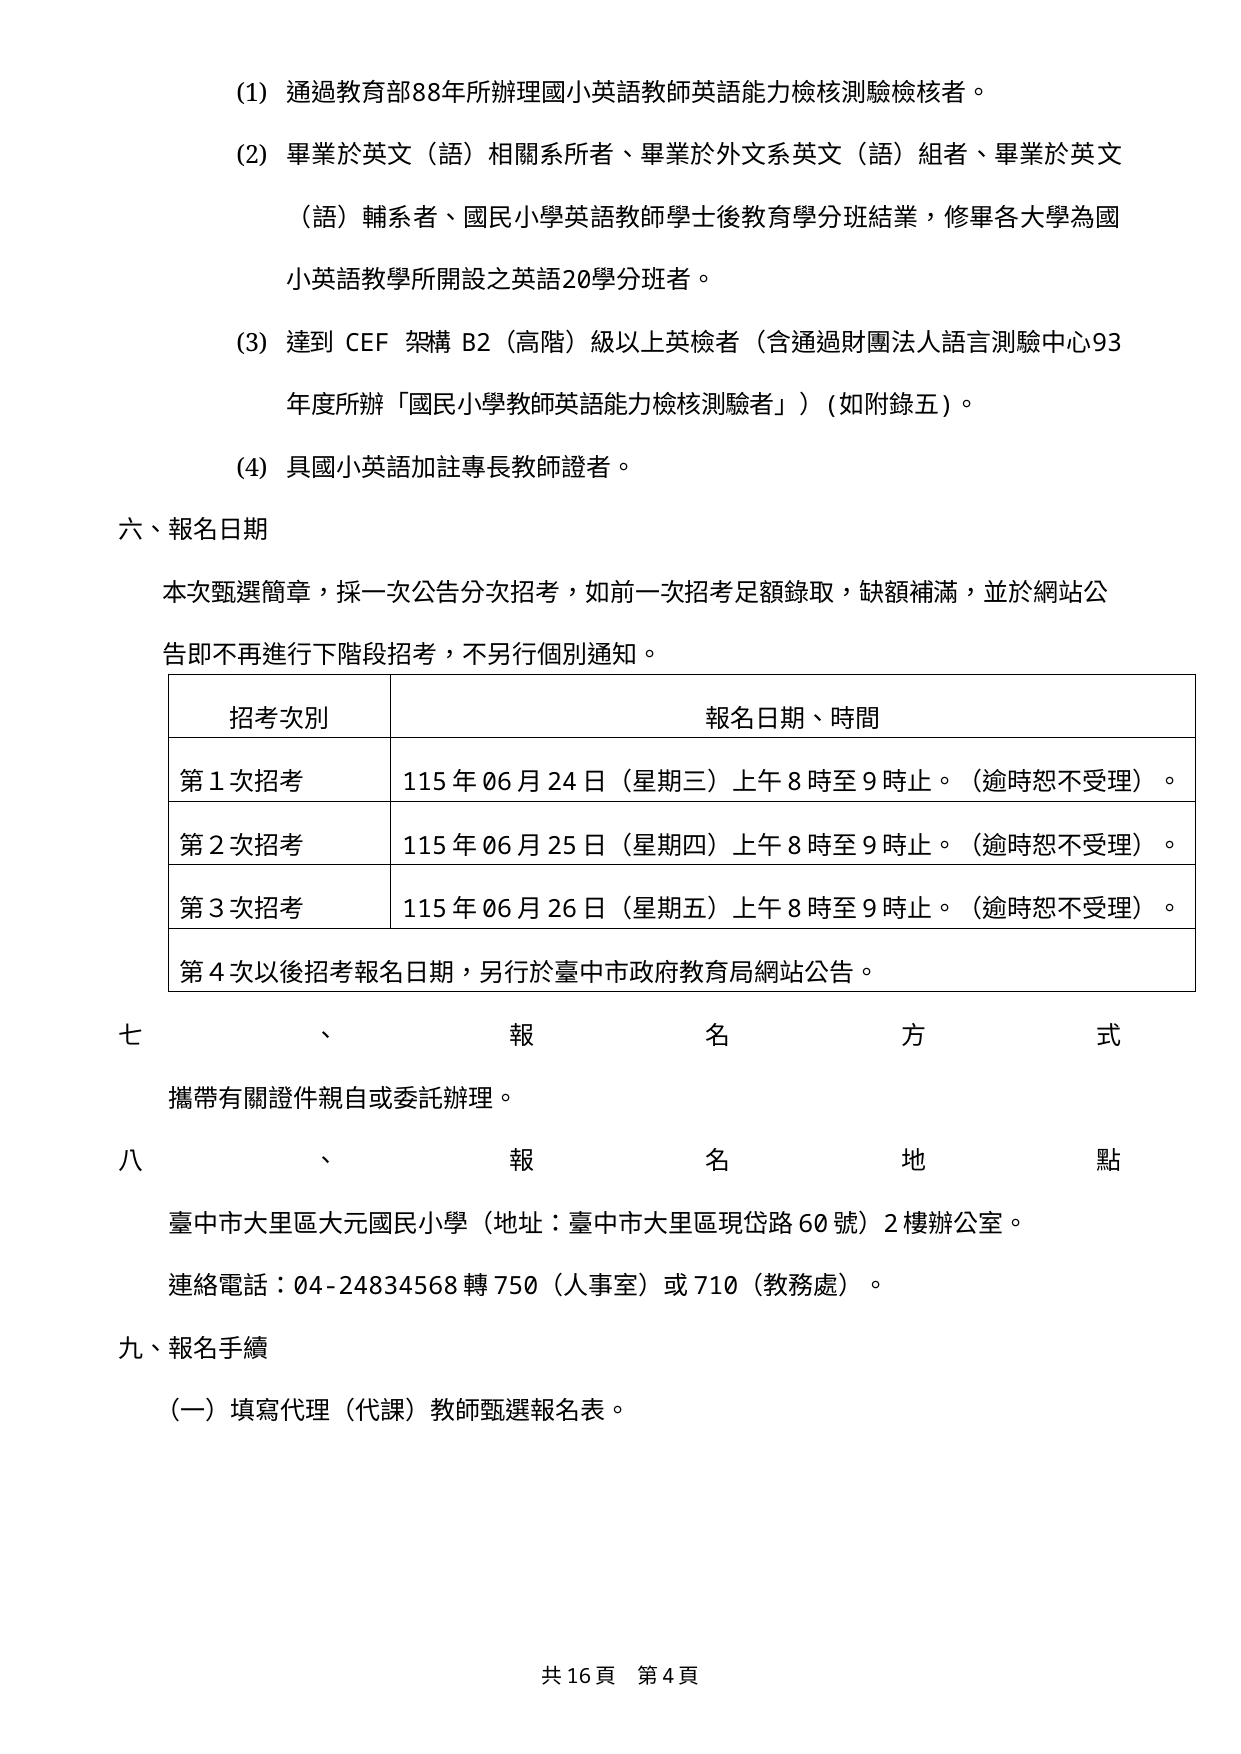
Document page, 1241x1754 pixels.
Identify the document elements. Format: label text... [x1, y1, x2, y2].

list 通過教育部88年所辦理國小英語教師英語能力檢核測驗檢核者。 [236, 48, 1122, 111]
text 八、報名地點 臺中市大里區大元國民小學（地址：臺中市大里區現岱路60號）2樓辦公室。 [118, 1117, 1122, 1242]
text 九、報名手續 [118, 1305, 1122, 1367]
table_cell 115年06月24日（星期三）上午8時至9時止。（逾時恕不受理）。 [391, 738, 1195, 801]
list 具國小英語加註專長教師證者。 [236, 423, 1122, 486]
table_cell 115年06月26日（星期五）上午8時至9時止。（逾時恕不受理）。 [391, 865, 1195, 928]
text 連絡電話：04-24834568轉750（人事室）或710（教務處）。 [168, 1242, 1122, 1305]
list 畢業於英文（語）相關系所者、畢業於外文系英文（語）組者、畢業於英文（語）輔系者、國民小學英語教師學士後教育學分班結業，修畢各大學為國小英語教學所開設之英語20學分班者。 [236, 111, 1122, 298]
table_header 報名日期、時間 [391, 675, 1195, 737]
text （一）填寫代理（代課）教師甄選報名表。 [156, 1367, 1122, 1430]
table_cell 第１次招考 [169, 738, 390, 801]
list 達到 CEF 架構 B2（高階）級以上英檢者（含通過財團法人語言測驗中心93年度所辦「國民小學教師英語能力檢核測驗者」）(如附錄五)。 [236, 298, 1122, 423]
table_cell 第２次招考 [169, 802, 390, 864]
text 六、報名日期 本次甄選簡章，採一次公告分次招考，如前一次招考足額錄取，缺額補滿，並於網站公告即不再進行下階段招考，不另行個別通知。 [118, 486, 1122, 673]
table_cell 第４次以後招考報名日期，另行於臺中市政府教育局網站公告。 [169, 929, 1195, 991]
table_header 招考次別 [169, 675, 390, 737]
table_cell 第３次招考 [169, 865, 390, 928]
table_cell 115年06月25日（星期四）上午8時至9時止。（逾時恕不受理）。 [391, 802, 1195, 864]
text 七、報名方式 攜帶有關證件親自或委託辦理。 [118, 992, 1122, 1117]
